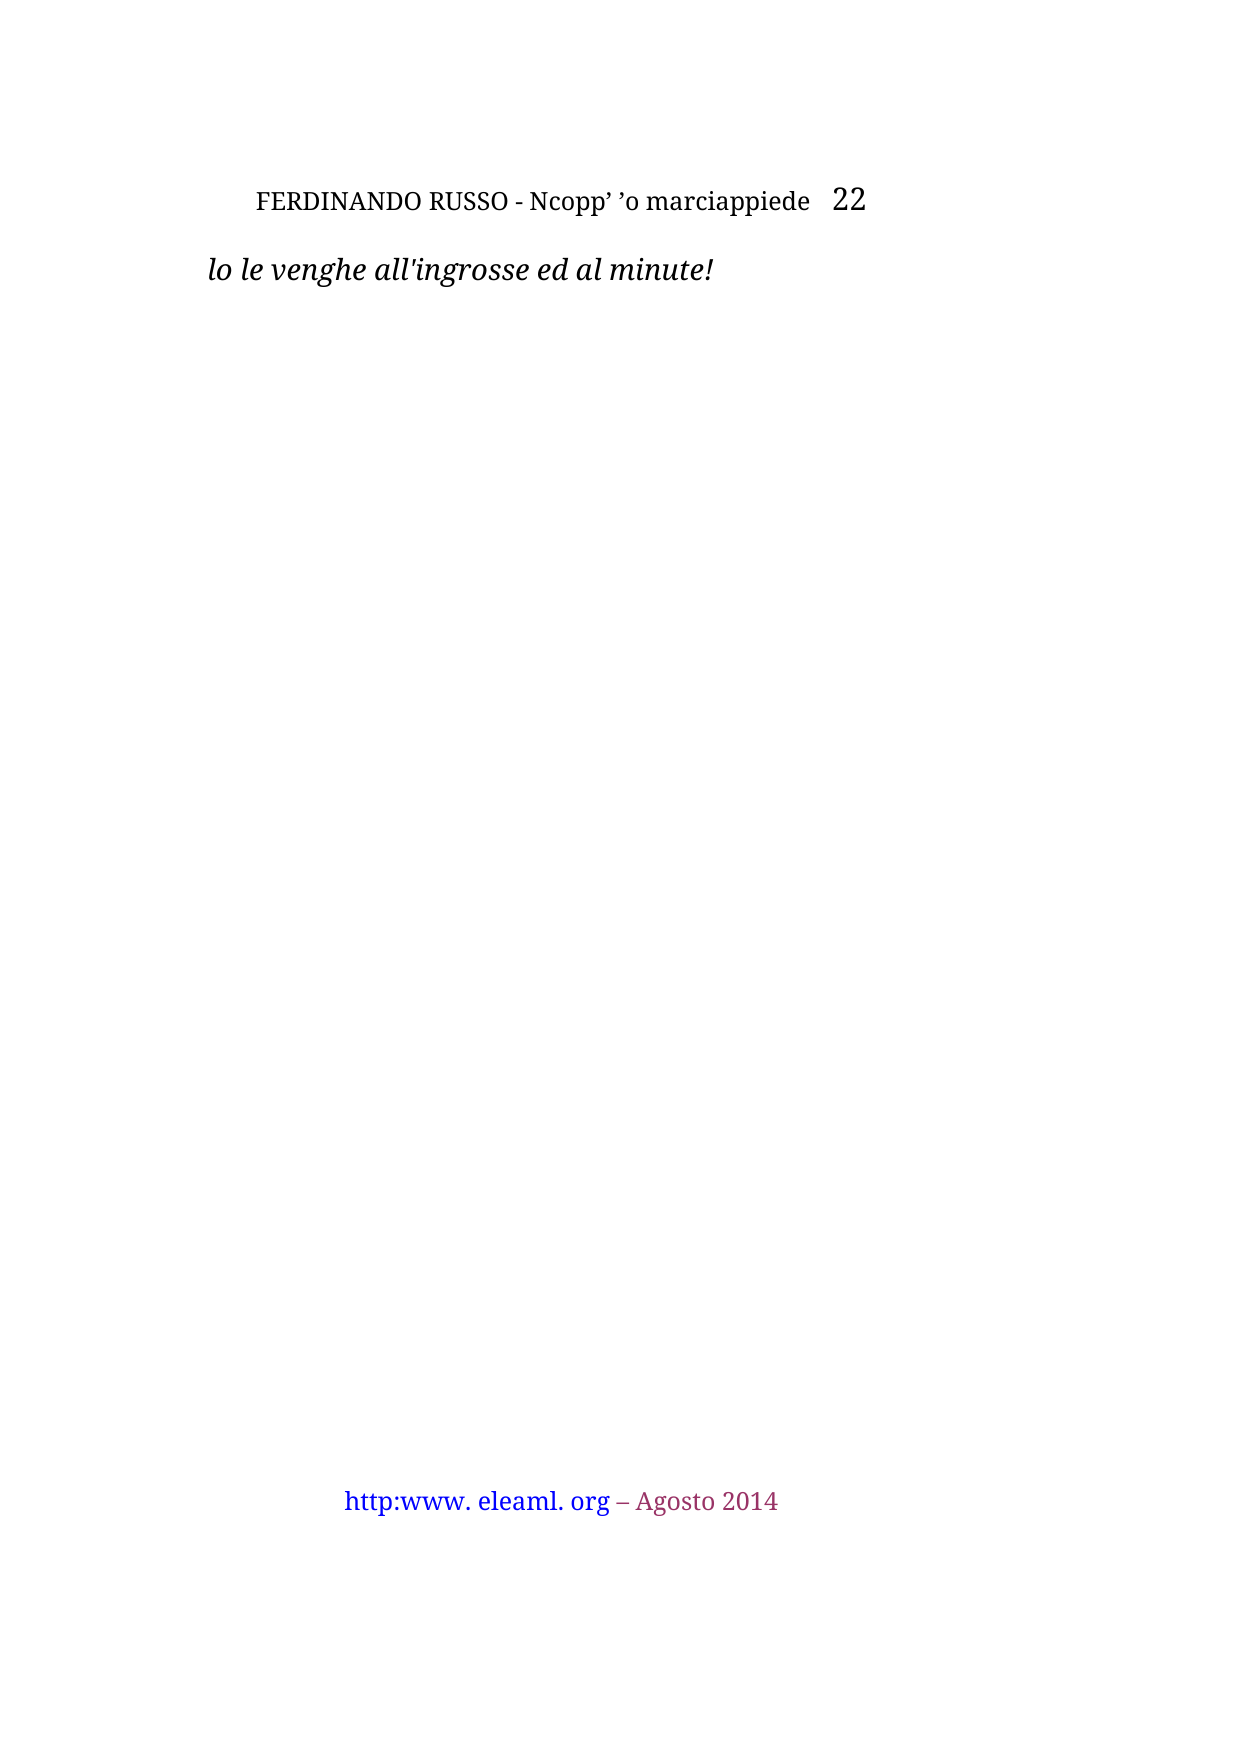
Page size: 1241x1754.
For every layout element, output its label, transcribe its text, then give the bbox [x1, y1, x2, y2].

text lo le venghe all'ingrosse ed al minute! [177, 249, 945, 289]
